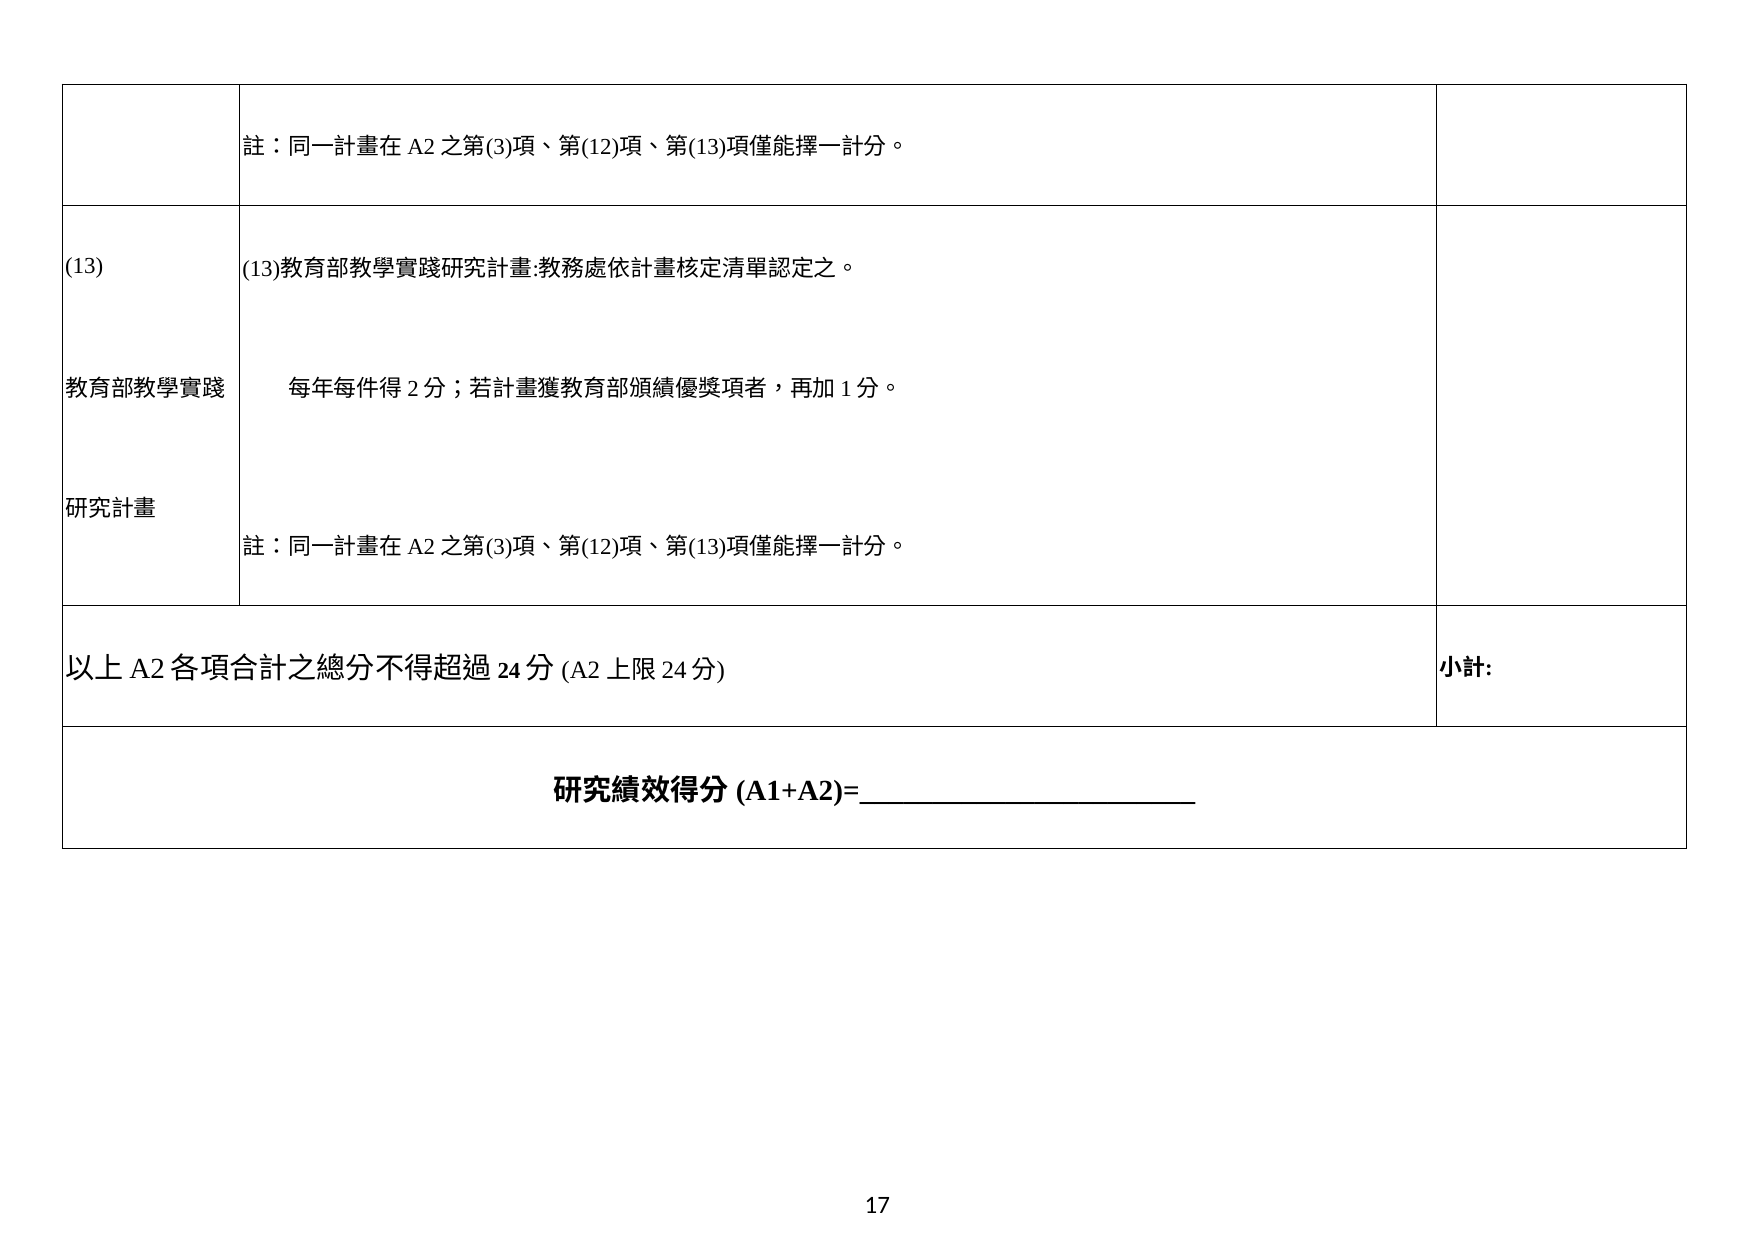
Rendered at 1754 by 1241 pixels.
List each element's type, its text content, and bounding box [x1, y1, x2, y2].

table_cell 研究績效得分 (A1+A2)=­­­_______________________ [63, 727, 1686, 848]
table_cell 小計: [1437, 606, 1686, 726]
table_cell (13)教育部教學實踐研究計畫:教務處依計畫核定清單認定之。 每年每件得2分；若計畫獲教育部頒績優獎項者，再加1分。 註：同一計畫在A2之第(3)項、第(12)項、第(13)項僅能擇一計分。 [240, 206, 1436, 605]
table_cell [63, 85, 239, 205]
table_cell [1437, 206, 1686, 605]
table_cell (13) 教育部教學實踐研究計畫 [63, 206, 239, 605]
table_cell 以上A2各項合計之總分不得超過24分 (A2 上限24分) [63, 606, 1436, 726]
table_cell 註：同一計畫在A2之第(3)項、第(12)項、第(13)項僅能擇一計分。 [240, 85, 1436, 205]
table_cell [1437, 85, 1686, 205]
